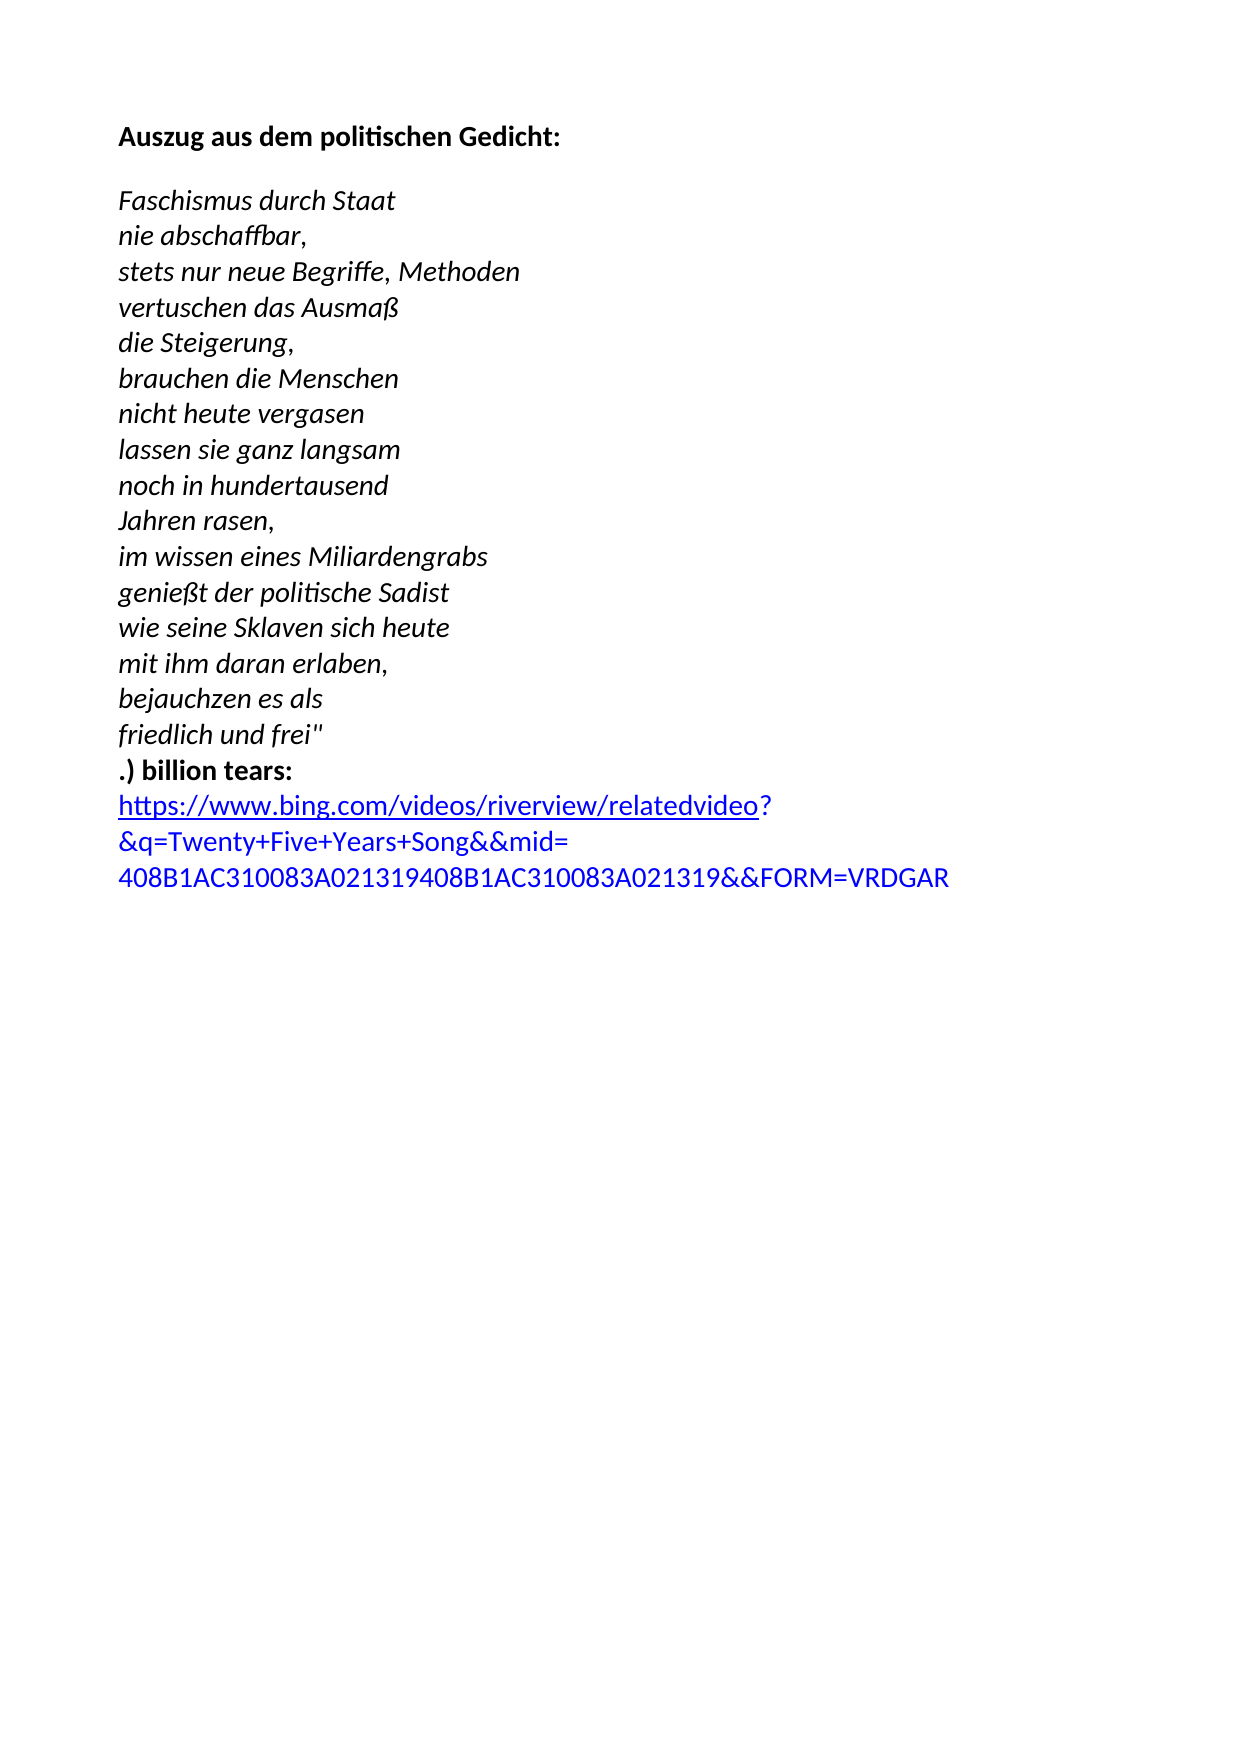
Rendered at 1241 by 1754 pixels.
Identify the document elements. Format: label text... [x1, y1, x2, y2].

text brauchen die Menschen [118, 360, 1122, 396]
text Faschismus durch Staat [118, 182, 1122, 217]
text wie seine Sklaven sich heute [118, 609, 1122, 645]
text vertuschen das Ausmaß [118, 289, 1122, 324]
text friedlich und frei" [118, 716, 1122, 752]
text nie abschaffbar, [118, 217, 1122, 253]
text im wissen eines Miliardengrabs [118, 538, 1122, 574]
text 408B1AC310083A021319408B1AC310083A021319&&FORM=VRDGAR [118, 859, 1122, 894]
text .) billion tears: https://www.bing.com/videos/riverview/relatedvideo? [118, 752, 1122, 823]
text genießt der politische Sadist [118, 574, 1122, 609]
text nicht heute vergasen [118, 396, 1122, 431]
text die Steigerung, [118, 324, 1122, 360]
text bejauchzen es als [118, 681, 1122, 716]
text noch in hundertausend [118, 467, 1122, 502]
text lassen sie ganz langsam [118, 431, 1122, 467]
text Jahren rasen, [118, 502, 1122, 538]
text &q=Twenty+Five+Years+Song&&mid= [118, 823, 1122, 859]
text mit ihm daran erlaben, [118, 645, 1122, 681]
text Auszug aus dem politischen Gedicht: [118, 118, 1122, 154]
text stets nur neue Begriffe, Methoden [118, 253, 1122, 289]
